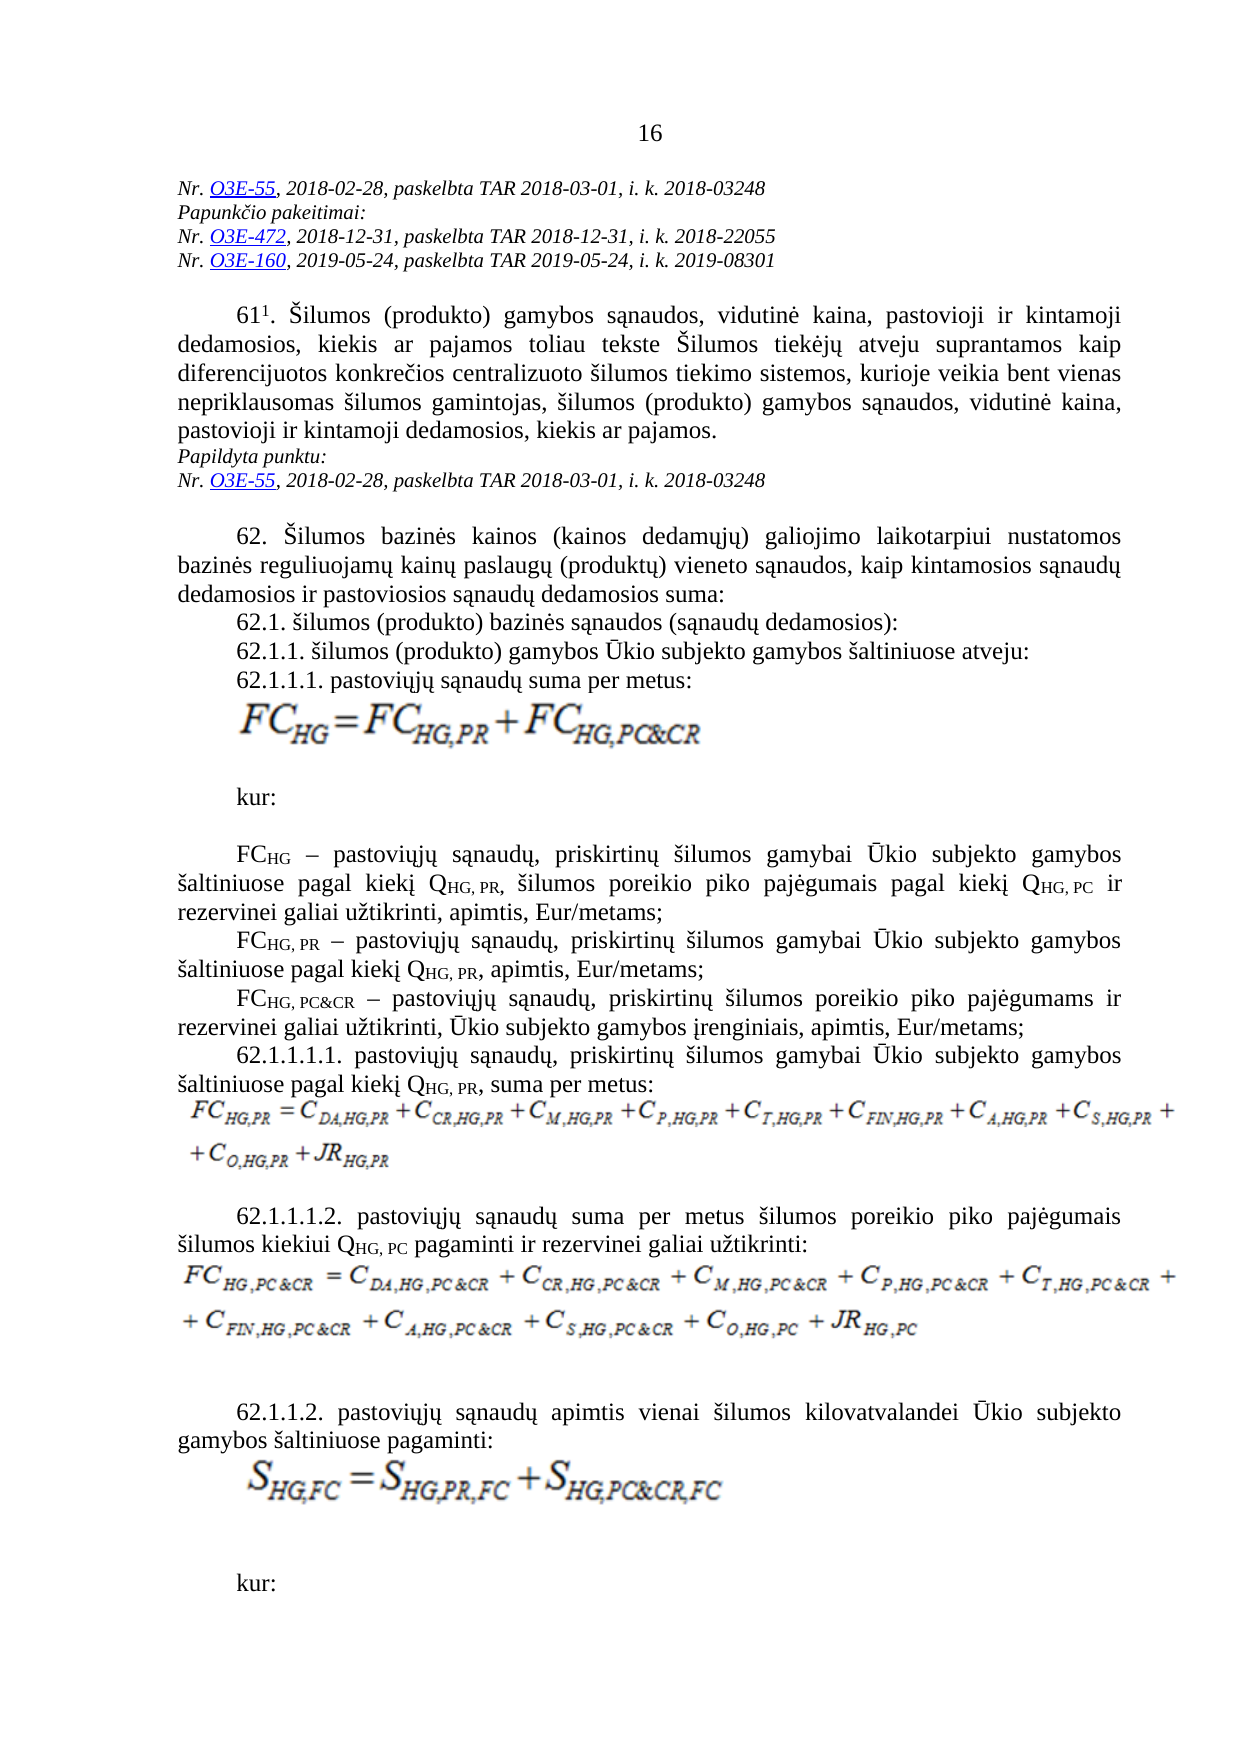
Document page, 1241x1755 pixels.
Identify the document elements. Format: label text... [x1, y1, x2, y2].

text kur: [177, 753, 1122, 811]
text Nr. O3E-160, 2019-05-24, paskelbta TAR 2019-05-24, i. k. 2019-08301 [177, 248, 1122, 272]
text Papildyta punktu: [177, 444, 1122, 468]
text Nr. O3E-472, 2018-12-31, paskelbta TAR 2018-12-31, i. k. 2018-22055 [177, 224, 1122, 248]
text 62. Šilumos bazinės kainos (kainos dedamųjų) galiojimo laikotarpiui nustatomos bazinės reguliuojamų kainų paslaugų (produktų) vieneto sąnaudos, kaip kintamosios sąnaudų dedamosios ir pastoviosios sąnaudų dedamosios suma: [177, 521, 1122, 607]
text Nr. O3E-55, 2018-02-28, paskelbta TAR 2018-03-01, i. k. 2018-03248 [177, 468, 1122, 492]
text 62.1.1.1. pastoviųjų sąnaudų suma per metus: [177, 665, 1122, 694]
text FCHG, PR – pastoviųjų sąnaudų, priskirtinų šilumos gamybai Ūkio subjekto gamybos šaltiniuose pagal kiekį QHG, PR, apimtis, Eur/metams; [177, 926, 1122, 983]
text 62.1.1.1.2. pastoviųjų sąnaudų suma per metus šilumos poreikio piko pajėgumais šilumos kiekiui QHG, PC pagaminti ir rezervinei galiai užtikrinti: [177, 1201, 1122, 1258]
text 62.1. šilumos (produkto) bazinės sąnaudos (sąnaudų dedamosios): [177, 607, 1122, 636]
text Papunkčio pakeitimai: [177, 200, 1122, 224]
text 62.1.1.2. pastoviųjų sąnaudų apimtis vienai šilumos kilovatvalandei Ūkio subjekto gamybos šaltiniuose pagaminti: [177, 1397, 1122, 1454]
text 611. Šilumos (produkto) gamybos sąnaudos, vidutinė kaina, pastovioji ir kintamoji dedamosios, kiekis ar pajamos toliau tekste Šilumos tiekėjų atveju suprantamos kaip diferencijuotos konkrečios centralizuoto šilumos tiekimo sistemos, kurioje veikia bent vienas nepriklausomas šilumos gamintojas, šilumos (produkto) gamybos sąnaudos, vidutinė kaina, pastovioji ir kintamoji dedamosios, kiekis ar pajamos. [177, 301, 1122, 444]
text FCHG – pastoviųjų sąnaudų, priskirtinų šilumos gamybai Ūkio subjekto gamybos šaltiniuose pagal kiekį QHG, PR, šilumos poreikio piko pajėgumais pagal kiekį QHG, PC ir rezervinei galiai užtikrinti, apimtis, Eur/metams; [177, 839, 1122, 926]
text FCHG, PC&CR – pastoviųjų sąnaudų, priskirtinų šilumos poreikio piko pajėgumams ir rezervinei galiai užtikrinti, Ūkio subjekto gamybos įrenginiais, apimtis, Eur/metams; [177, 983, 1122, 1041]
text 62.1.1. šilumos (produkto) gamybos Ūkio subjekto gamybos šaltiniuose atveju: [177, 636, 1122, 665]
text 62.1.1.1.1. pastoviųjų sąnaudų, priskirtinų šilumos gamybai Ūkio subjekto gamybos šaltiniuose pagal kiekį QHG, PR, suma per metus: [177, 1041, 1122, 1098]
text Nr. O3E-55, 2018-02-28, paskelbta TAR 2018-03-01, i. k. 2018-03248 [177, 176, 1122, 200]
text kur: [177, 1539, 1122, 1597]
